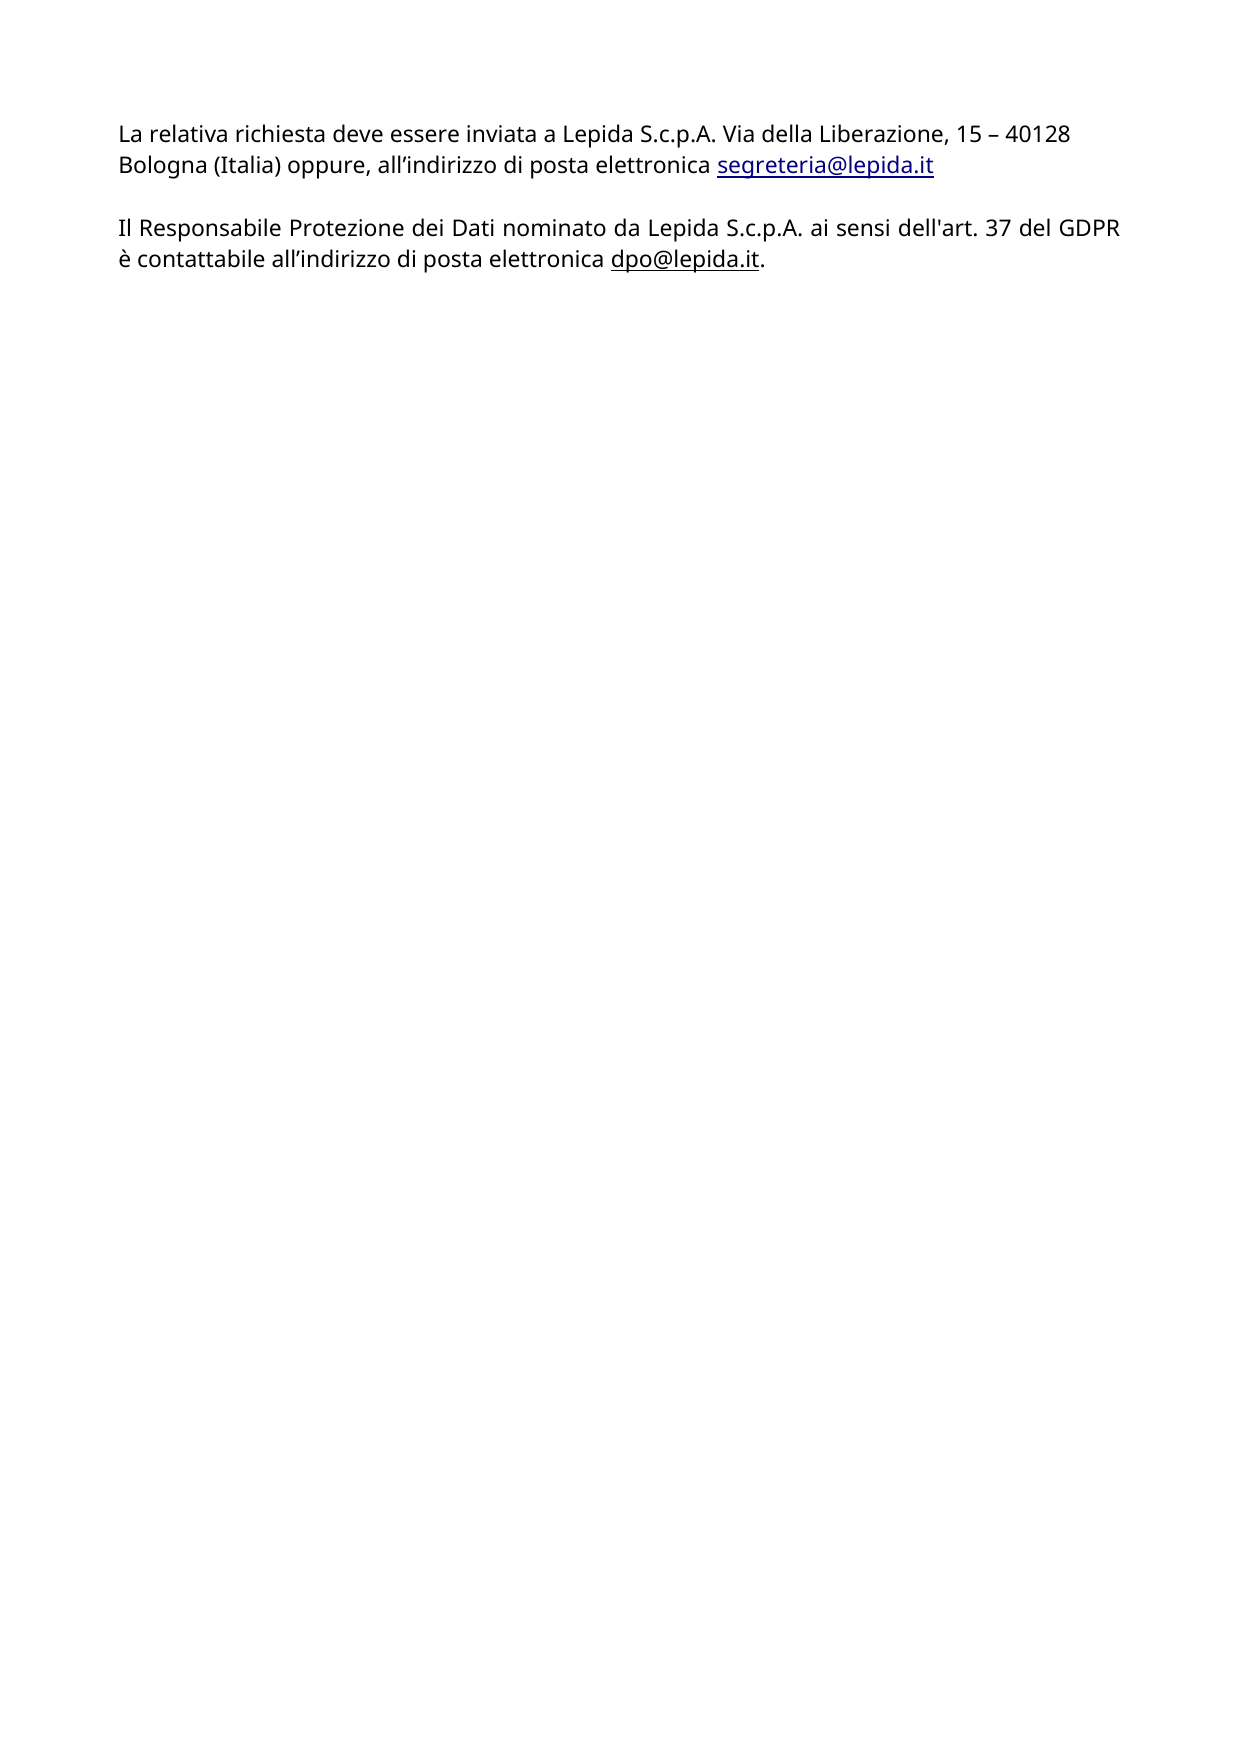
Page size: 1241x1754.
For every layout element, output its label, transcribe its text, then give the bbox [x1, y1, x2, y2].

text La relativa richiesta deve essere inviata a Lepida S.c.p.A. Via della Liberazione, 15 – 40128 Bologna (Italia) oppure, all’indirizzo di posta elettronica segreteria@lepida.it [118, 118, 1122, 181]
text Il Responsabile Protezione dei Dati nominato da Lepida S.c.p.A. ai sensi dell'art. 37 del GDPR è contattabile all’indirizzo di posta elettronica dpo@lepida.it. [118, 212, 1122, 274]
